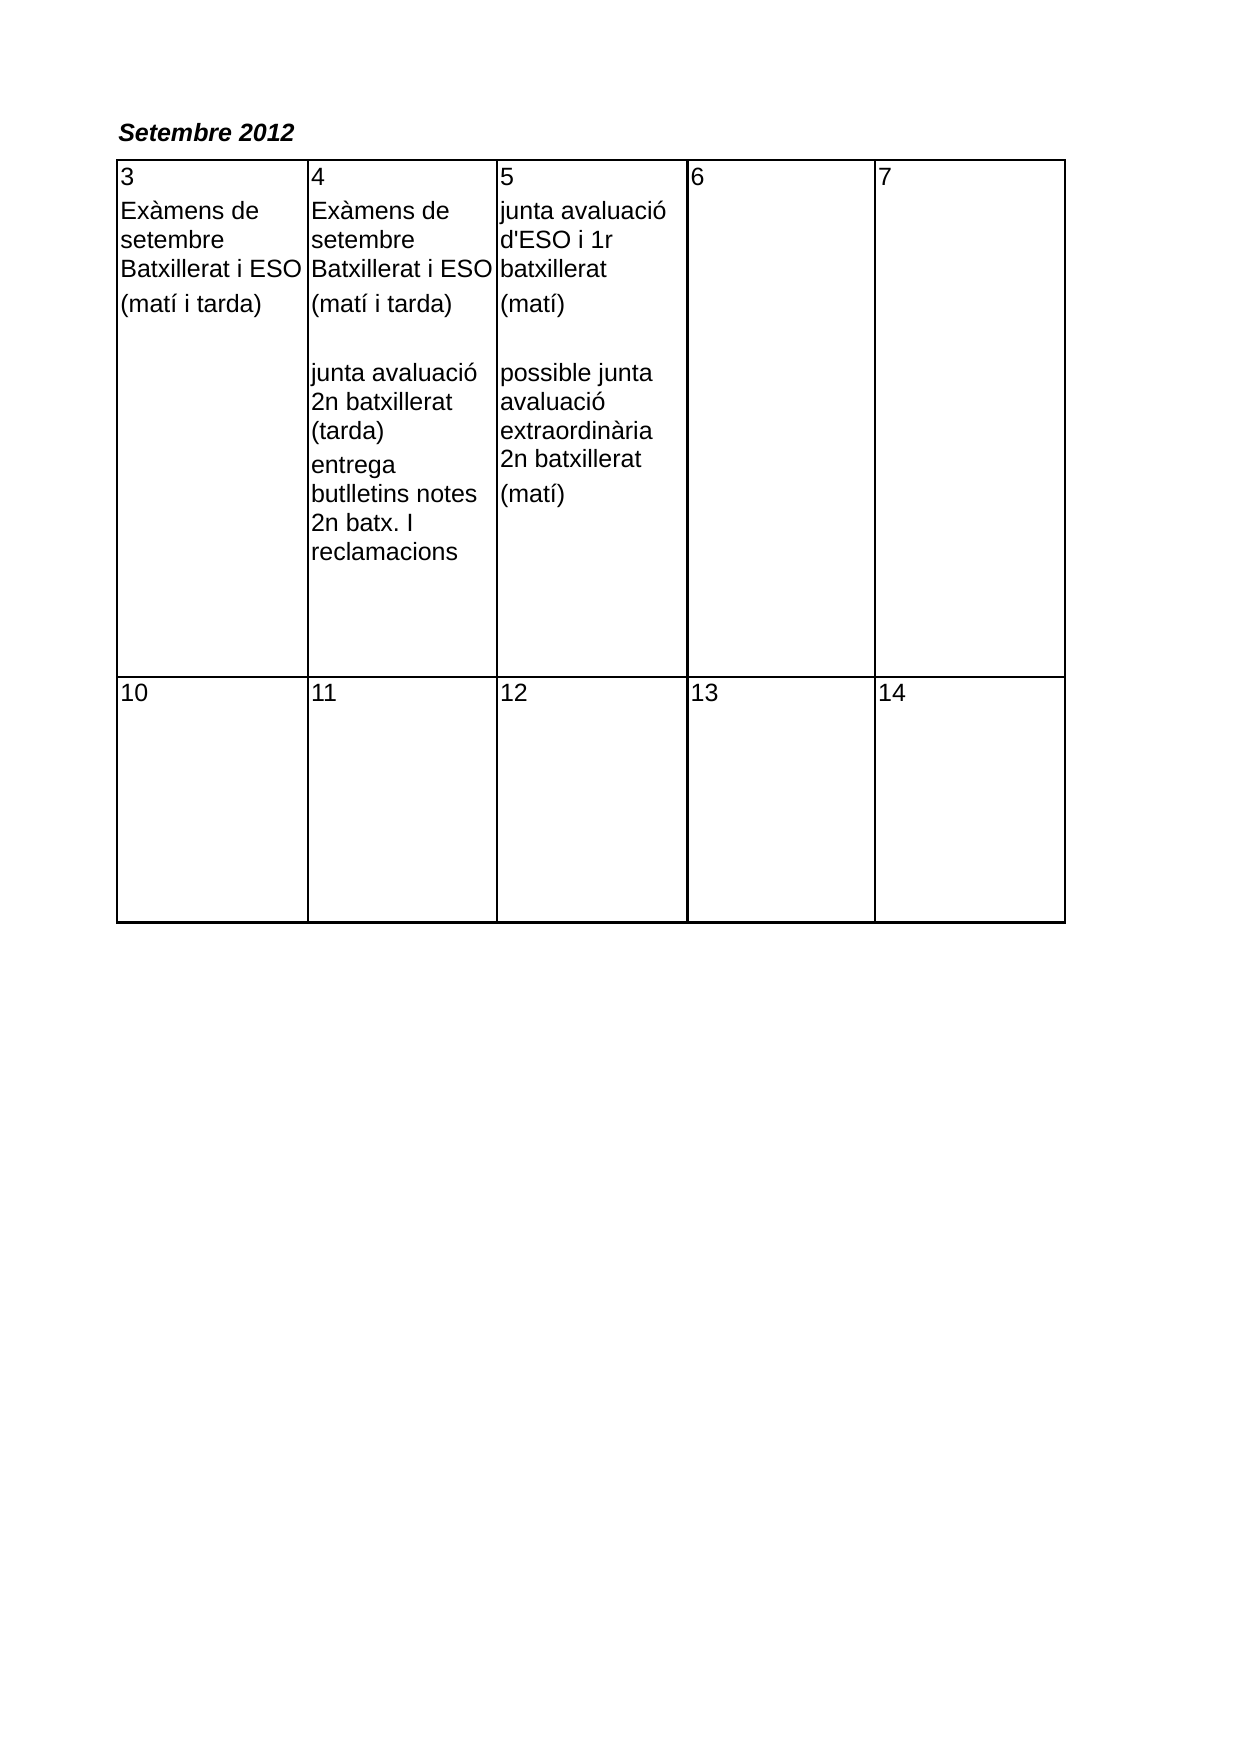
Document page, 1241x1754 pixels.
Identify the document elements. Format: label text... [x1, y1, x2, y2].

table_cell 10 [118, 678, 307, 921]
table_cell 14 [876, 678, 1064, 921]
table_header 4 Exàmens de setembre Batxillerat i ESO (matí i tarda) junta avaluació 2n batxillerat (tarda) entrega butlletins notes 2n batx. I reclamacions [309, 161, 496, 676]
table_header 6 [689, 161, 874, 676]
table_cell 12 [498, 678, 686, 921]
table_header 3 Exàmens de setembre Batxillerat i ESO (matí i tarda) [118, 161, 307, 676]
table_cell 11 [309, 678, 496, 921]
table_header 7 [876, 161, 1064, 676]
table_header 5 junta avaluació d'ESO i 1r batxillerat (matí) possible junta avaluació extraordinària 2n batxillerat (matí) [498, 161, 686, 676]
table_cell 13 [689, 678, 874, 921]
text Setembre 2012 [118, 118, 1122, 147]
